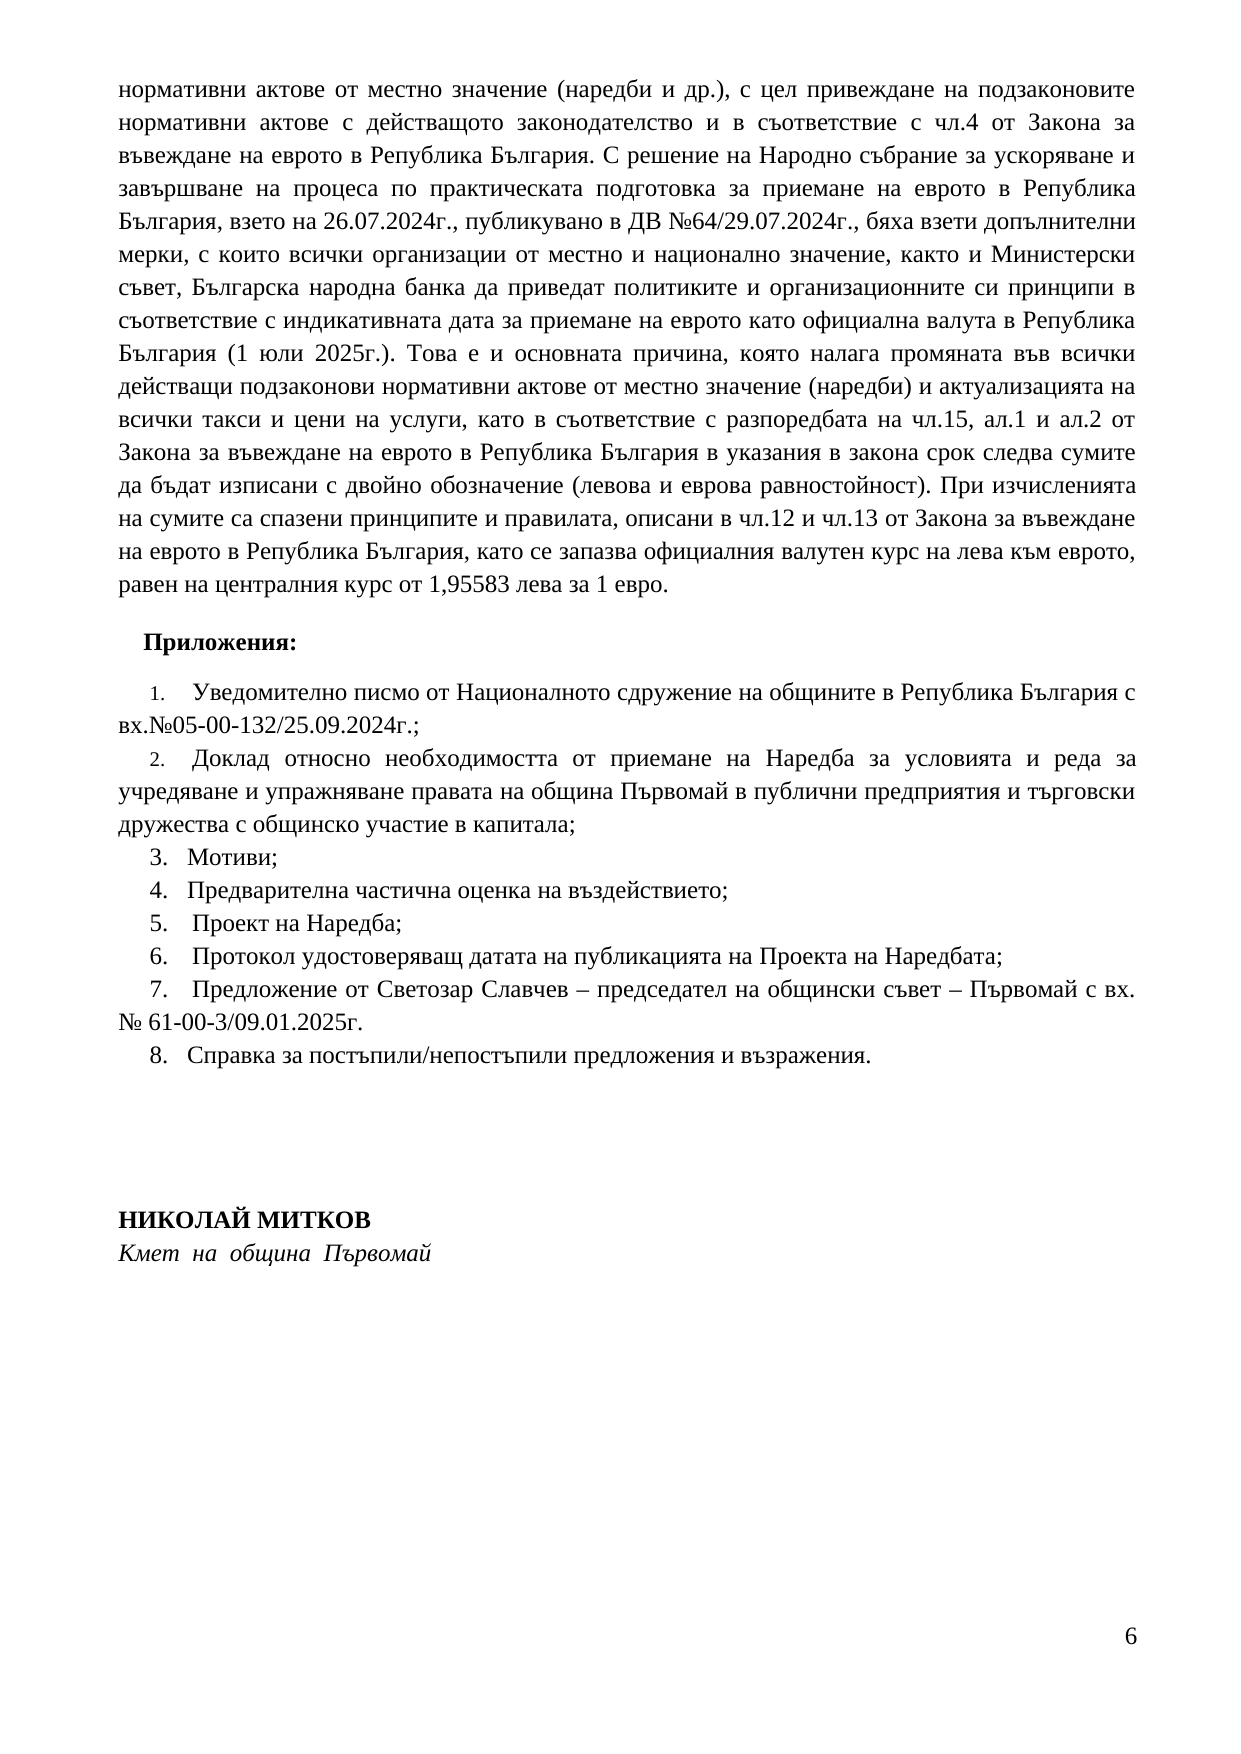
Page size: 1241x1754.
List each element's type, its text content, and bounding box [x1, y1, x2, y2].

list Предложение от Светозар Славчев – председател на общински съвет – Първомай с вх. № 61-00-3/09.01.2025г. [118, 974, 1137, 1036]
subtitle НИКОЛАЙ МИТКОВ [118, 1205, 1137, 1234]
list Уведомително писмо от Националното сдружение на общините в Република България с вх.№05-00-132/25.09.2024г.; [118, 677, 1137, 739]
list Мотиви; [149, 842, 1137, 871]
list Справка за постъпили/непостъпили предложения и възражения. [149, 1040, 1137, 1069]
list Проект на Наредба; [118, 908, 1137, 937]
subtitle Кмет на община Първомай [118, 1238, 1137, 1267]
list Доклад относно необходимостта от приемане на Наредба за условията и реда за учредяване и упражняване правата на община Първомай в публични предприятия и търговски дружества с общинско участие в капитала; [118, 743, 1137, 838]
text нормативни актове от местно значение (наредби и др.), с цел привеждане на подзаконовите нормативни актове с действащото законодателство и в съответствие с чл.4 от Закона за въвеждане на еврото в Република България. С решение на Народно събрание за ускоряване и завършване на процеса по практическата подготовка за приемане на еврото в Република България, взето на 26.07.2024г., публикувано в ДВ №64/29.07.2024г., бяха взети допълнителни мерки, с които всички организации от местно и национално значение, както и Министерски съвет, Българска народна банка да приведат политиките и организационните си принципи в съответствие с индикативната дата за приемане на еврото като официална валута в Република България (1 юли 2025г.). Това е и основната причина, която налага промяната във всички действащи подзаконови нормативни актове от местно значение (наредби) и актуализацията на всички такси и цени на услуги, като в съответствие с разпоредбата на чл.15, ал.1 и ал.2 от Закона за въвеждане на еврото в Република България в указания в закона срок следва сумите да бъдат изписани с двойно обозначение (левова и еврова равностойност). При изчисленията на сумите са спазени принципите и правилата, описани в чл.12 и чл.13 от Закона за въвеждане на еврото в Република България, като се запазва официалния валутен курс на лева към еврото, равен на централния курс от 1,95583 лева за 1 евро. [118, 74, 1137, 598]
list Предварителна частична оценка на въздействието; [149, 875, 1137, 904]
subtitle Приложения: [118, 627, 1137, 656]
list Протокол удостоверяващ датата на публикацията на Проекта на Наредбата; [118, 941, 1137, 970]
